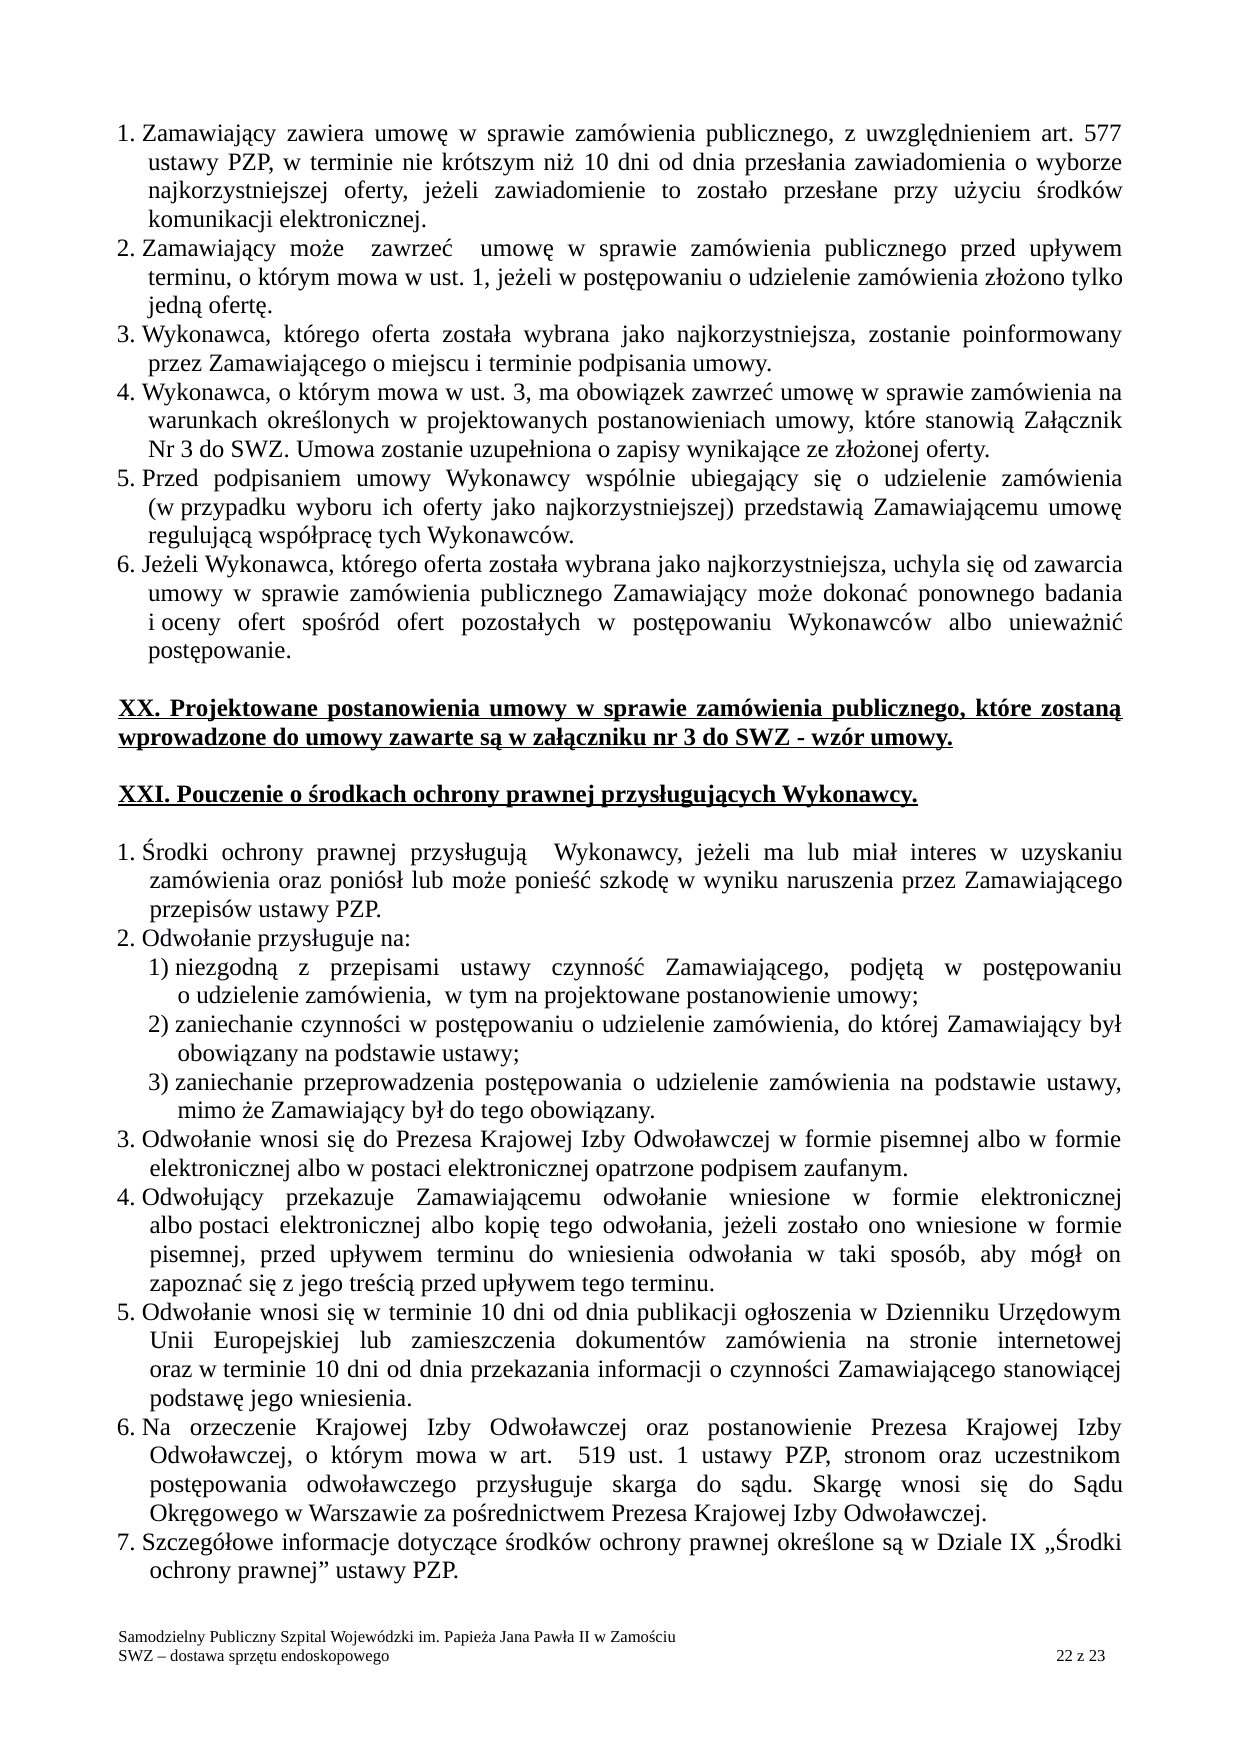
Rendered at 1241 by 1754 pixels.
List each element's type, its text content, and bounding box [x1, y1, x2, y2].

list Odwołanie wnosi się w terminie 10 dni od dnia publikacji ogłoszenia w Dzienniku Urzędowym Unii Europejskiej lub zamieszczenia dokumentów zamówienia na stronie internetowej oraz w terminie 10 dni od dnia przekazania informacji o czynności Zamawiającego stanowiącej podstawę jego wniesienia. [117, 1297, 1123, 1412]
list Odwołanie wnosi się do Prezesa Krajowej Izby Odwoławczej w formie pisemnej albo w formie elektronicznej albo w postaci elektronicznej opatrzone podpisem zaufanym. [117, 1124, 1123, 1182]
list Środki ochrony prawnej przysługują Wykonawcy, jeżeli ma lub miał interes w uzyskaniu zamówienia oraz poniósł lub może ponieść szkodę w wyniku naruszenia przez Zamawiającego przepisów ustawy PZP. [117, 837, 1123, 923]
list Szczegółowe informacje dotyczące środków ochrony prawnej określone są w Dziale IX „Środki ochrony prawnej” ustawy PZP. [117, 1527, 1123, 1584]
list zaniechanie przeprowadzenia postępowania o udzielenie zamówienia na podstawie ustawy, mimo że Zamawiający był do tego obowiązany. [148, 1067, 1123, 1124]
list niezgodną z przepisami ustawy czynność Zamawiającego, podjętą w postępowaniu o udzielenie zamówienia, w tym na projektowane postanowienie umowy; [148, 952, 1123, 1009]
list Jeżeli Wykonawca, którego oferta została wybrana jako najkorzystniejsza, uchyla się od zawarcia umowy w sprawie zamówienia publicznego Zamawiający może dokonać ponownego badania i oceny ofert spośród ofert pozostałych w postępowaniu Wykonawców albo unieważnić postępowanie. [117, 549, 1123, 664]
list Zamawiający może zawrzeć umowę w sprawie zamówienia publicznego przed upływem terminu, o którym mowa w ust. 1, jeżeli w postępowaniu o udzielenie zamówienia złożono tylko jedną ofertę. [117, 233, 1123, 319]
list Odwołujący przekazuje Zamawiającemu odwołanie wniesione w formie elektronicznej albo postaci elektronicznej albo kopię tego odwołania, jeżeli zostało ono wniesione w formie pisemnej, przed upływem terminu do wniesienia odwołania w taki sposób, aby mógł on zapoznać się z jego treścią przed upływem tego terminu. [117, 1182, 1123, 1297]
text wprowadzone do umowy zawarte są w załączniku nr 3 do SWZ - wzór umowy. [118, 719, 1123, 751]
text XX. Projektowane postanowienia umowy w sprawie zamówienia publicznego, które zostaną [118, 693, 1123, 718]
list Przed podpisaniem umowy Wykonawcy wspólnie ubiegający się o udzielenie zamówienia (w przypadku wyboru ich oferty jako najkorzystniejszej) przedstawią Zamawiającemu umowę regulującą współpracę tych Wykonawców. [117, 463, 1123, 549]
list Wykonawca, o którym mowa w ust. 3, ma obowiązek zawrzeć umowę w sprawie zamówienia na warunkach określonych w projektowanych postanowieniach umowy, które stanowią Załącznik Nr 3 do SWZ. Umowa zostanie uzupełniona o zapisy wynikające ze złożonej oferty. [117, 377, 1123, 463]
list Odwołanie przysługuje na: [117, 923, 1123, 952]
list Na orzeczenie Krajowej Izby Odwoławczej oraz postanowienie Prezesa Krajowej Izby Odwoławczej, o którym mowa w art. 519 ust. 1 ustawy PZP, stronom oraz uczestnikom postępowania odwoławczego przysługuje skarga do sądu. Skargę wnosi się do Sądu Okręgowego w Warszawie za pośrednictwem Prezesa Krajowej Izby Odwoławczej. [117, 1412, 1123, 1527]
list Wykonawca, którego oferta została wybrana jako najkorzystniejsza, zostanie poinformowany przez Zamawiającego o miejscu i terminie podpisania umowy. [117, 319, 1123, 377]
text XXI. Pouczenie o środkach ochrony prawnej przysługujących Wykonawcy. [118, 779, 1123, 808]
list zaniechanie czynności w postępowaniu o udzielenie zamówienia, do której Zamawiający był obowiązany na podstawie ustawy; [148, 1009, 1123, 1067]
list Zamawiający zawiera umowę w sprawie zamówienia publicznego, z uwzględnieniem art. 577 ustawy PZP, w terminie nie krótszym niż 10 dni od dnia przesłania zawiadomienia o wyborze najkorzystniejszej oferty, jeżeli zawiadomienie to zostało przesłane przy użyciu środków komunikacji elektronicznej. [117, 118, 1123, 233]
